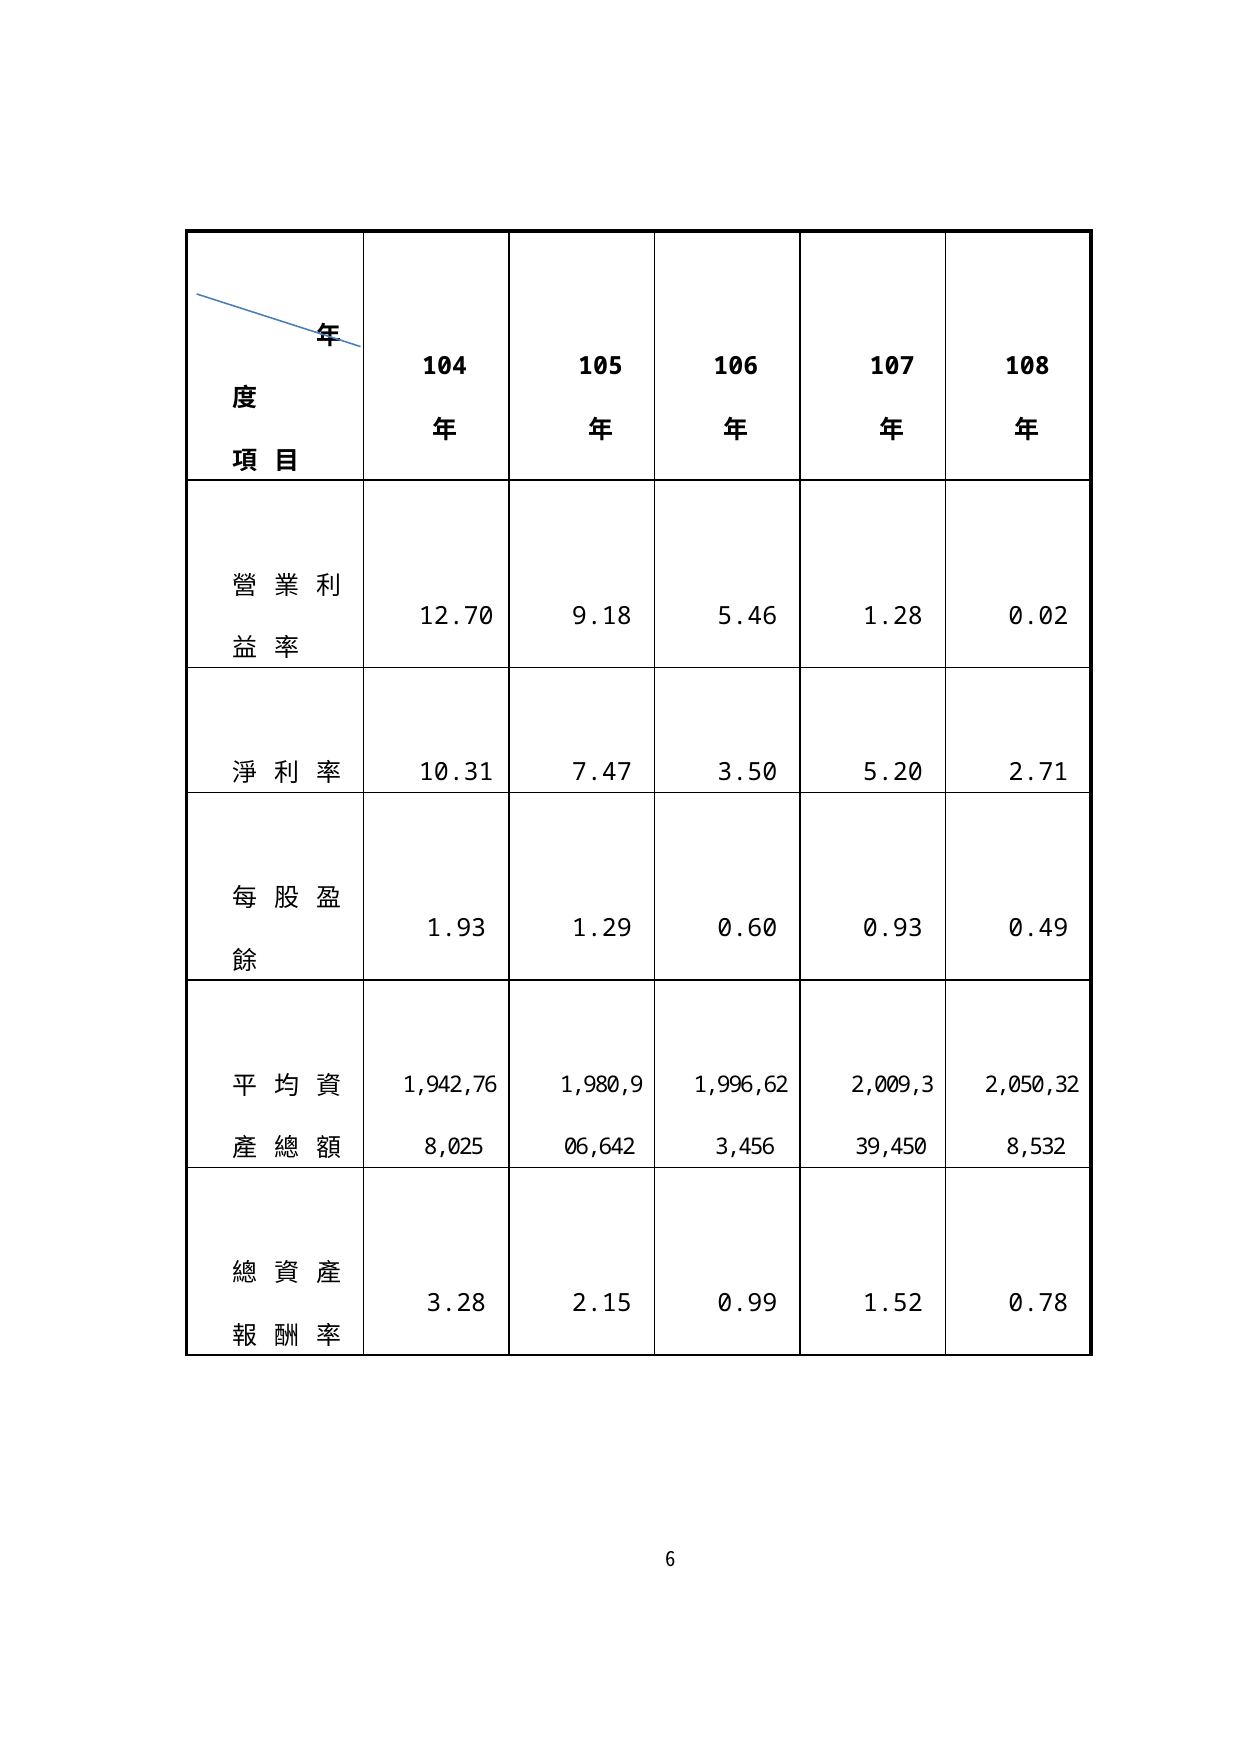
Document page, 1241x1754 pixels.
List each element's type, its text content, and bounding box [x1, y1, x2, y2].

table_cell 1.29 [510, 793, 654, 979]
table_cell 2,009,339,450 [801, 981, 945, 1167]
table_cell 0.60 [655, 793, 799, 979]
table_cell 7.47 [510, 668, 654, 792]
table_cell 營業利益率 [188, 481, 363, 667]
table_cell 1,996,623,456 [655, 981, 799, 1167]
table_header 106年 [655, 233, 799, 479]
table_cell 平均資產總額 [188, 981, 363, 1167]
table_cell 5.46 [655, 481, 799, 667]
table_cell 2.71 [946, 668, 1089, 792]
table_cell 總資產報酬率 [188, 1168, 363, 1354]
table_cell 2.15 [510, 1168, 654, 1354]
table_cell 0.49 [946, 793, 1089, 979]
table_header 105年 [510, 233, 654, 479]
table_cell 1,980,906,642 [510, 981, 654, 1167]
table_cell 0.78 [946, 1168, 1089, 1354]
table_cell 3.50 [655, 668, 799, 792]
table_cell 12.70 [364, 481, 508, 667]
table_cell 10.31 [364, 668, 508, 792]
table_cell 2,050,328,532 [946, 981, 1089, 1167]
table_cell 0.99 [655, 1168, 799, 1354]
table_cell 1.52 [801, 1168, 945, 1354]
table_cell 0.93 [801, 793, 945, 979]
table_cell 1.93 [364, 793, 508, 979]
table_header 104年 [364, 233, 508, 479]
table_cell 1.28 [801, 481, 945, 667]
table_cell 每股盈餘 [188, 793, 363, 979]
table_header 年度 項目 [188, 233, 363, 479]
table_cell 淨利率 [188, 668, 363, 792]
table_cell 3.28 [364, 1168, 508, 1354]
table_cell 0.02 [946, 481, 1089, 667]
table_header 107年 [801, 233, 945, 479]
table_cell 1,942,768,025 [364, 981, 508, 1167]
table_cell 5.20 [801, 668, 945, 792]
table_header 108年 [946, 233, 1089, 479]
table_cell 9.18 [510, 481, 654, 667]
